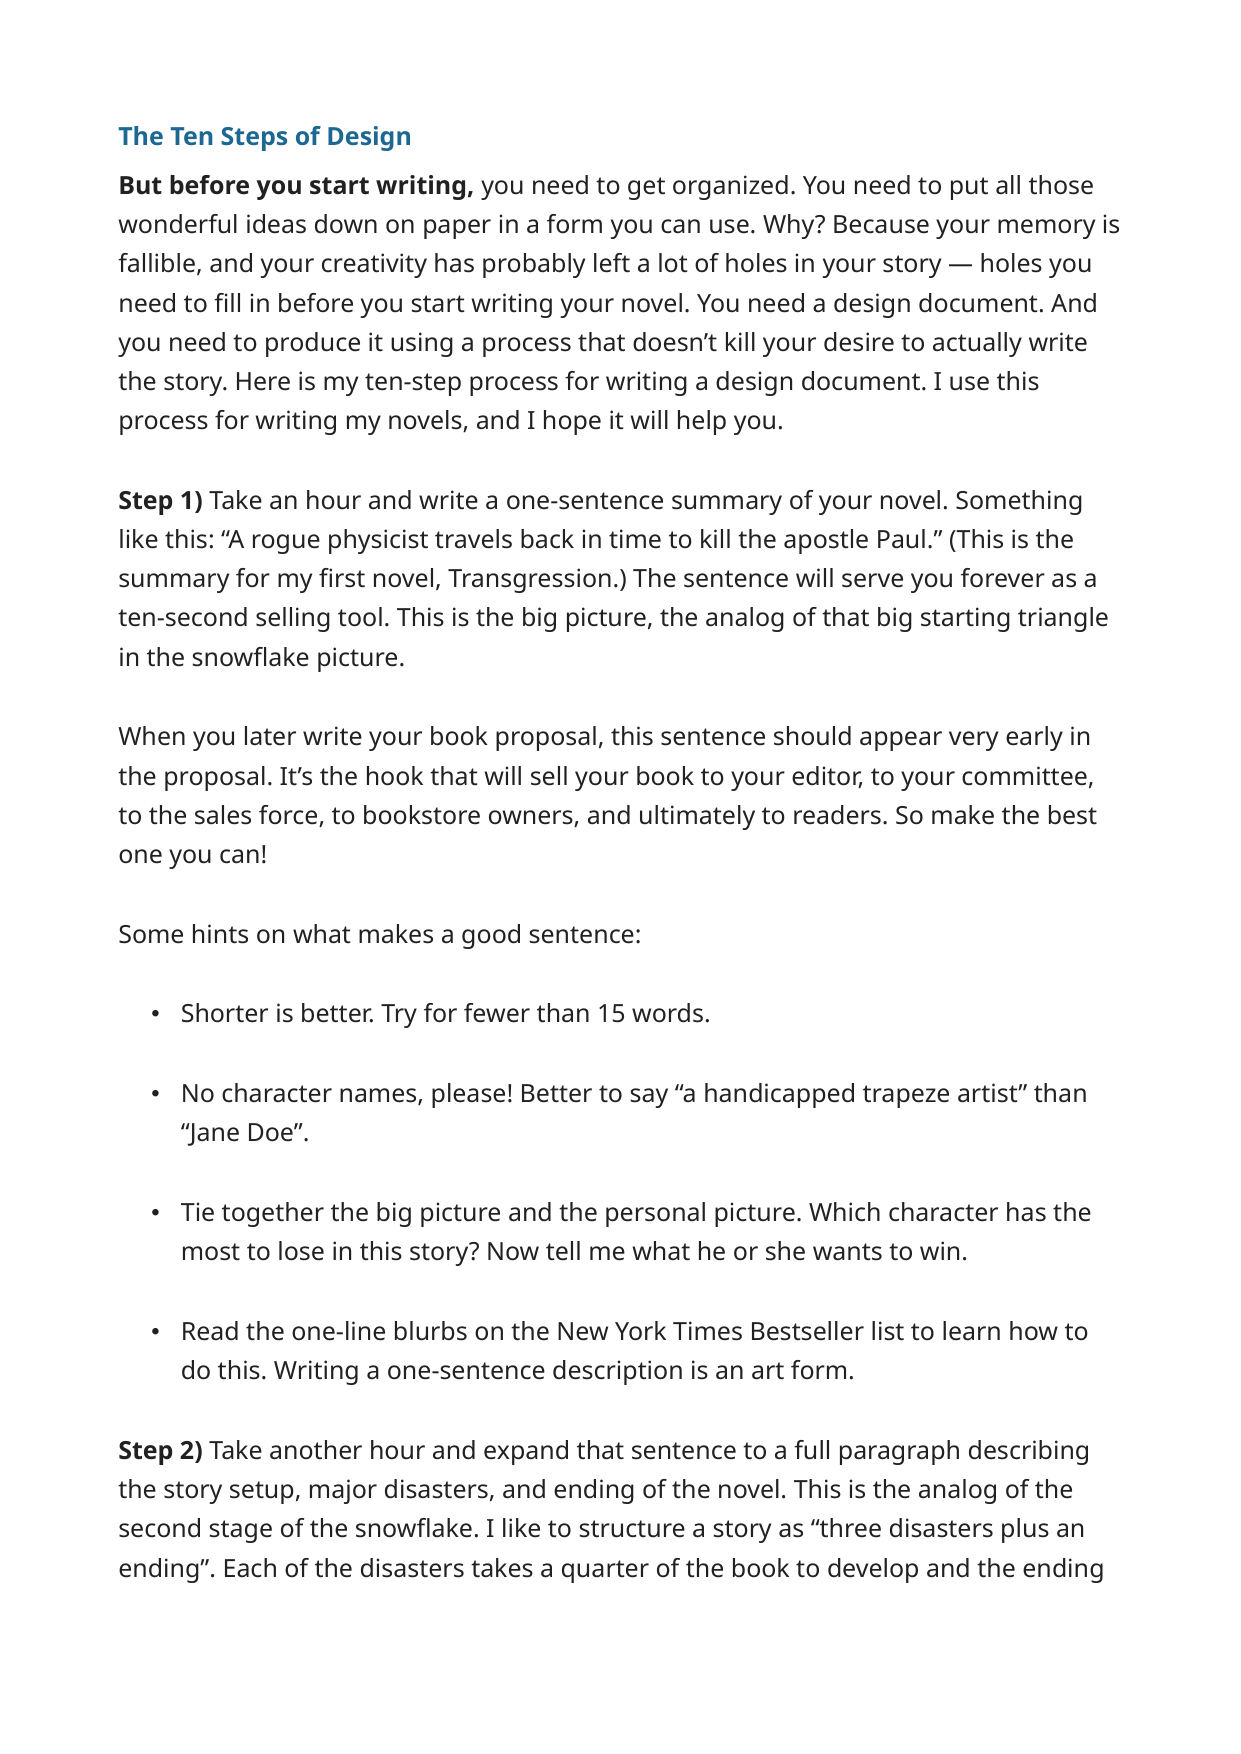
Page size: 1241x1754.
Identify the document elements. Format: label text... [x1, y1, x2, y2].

text Some hints on what makes a good sentence: [118, 916, 1122, 950]
subtitle The Ten Steps of Design [118, 118, 1122, 152]
list Shorter is better. Try for fewer than 15 words. [151, 996, 1122, 1030]
text Step 2) Take another hour and expand that sentence to a full paragraph describing the story setup, major disasters, and ending of the novel. This is the analog of the second stage of the snowflake. I like to structure a story as “three disasters plus an ending”. Each of the disasters takes a quarter of the book to develop and the ending [118, 1433, 1122, 1584]
list Read the one-line blurbs on the New York Times Bestseller list to learn how to do this. Writing a one-sentence description is an art form. [151, 1314, 1122, 1387]
list No character names, please! Better to say “a handicapped trapeze artist” than “Jane Doe”. [151, 1076, 1122, 1149]
list Tie together the big picture and the personal picture. Which character has the most to lose in this story? Now tell me what he or she wants to win. [151, 1195, 1122, 1268]
text But before you start writing, you need to get organized. You need to put all those wonderful ideas down on paper in a form you can use. Why? Because your memory is fallible, and your creativity has probably left a lot of holes in your story — holes you need to fill in before you start writing your novel. You need a design document. And you need to produce it using a process that doesn’t kill your desire to actually write the story. Here is my ten-step process for writing a design document. I use this process for writing my novels, and I hope it will help you. [118, 168, 1122, 437]
text When you later write your book proposal, this sentence should appear very early in the proposal. It’s the hook that will sell your book to your editor, to your committee, to the sales force, to bookstore owners, and ultimately to readers. So make the best one you can! [118, 719, 1122, 871]
text Step 1) Take an hour and write a one-sentence summary of your novel. Something like this: “A rogue physicist travels back in time to kill the apostle Paul.” (This is the summary for my first novel, Transgression.) The sentence will serve you forever as a ten-second selling tool. This is the big picture, the analog of that big starting triangle in the snowflake picture. [118, 483, 1122, 673]
